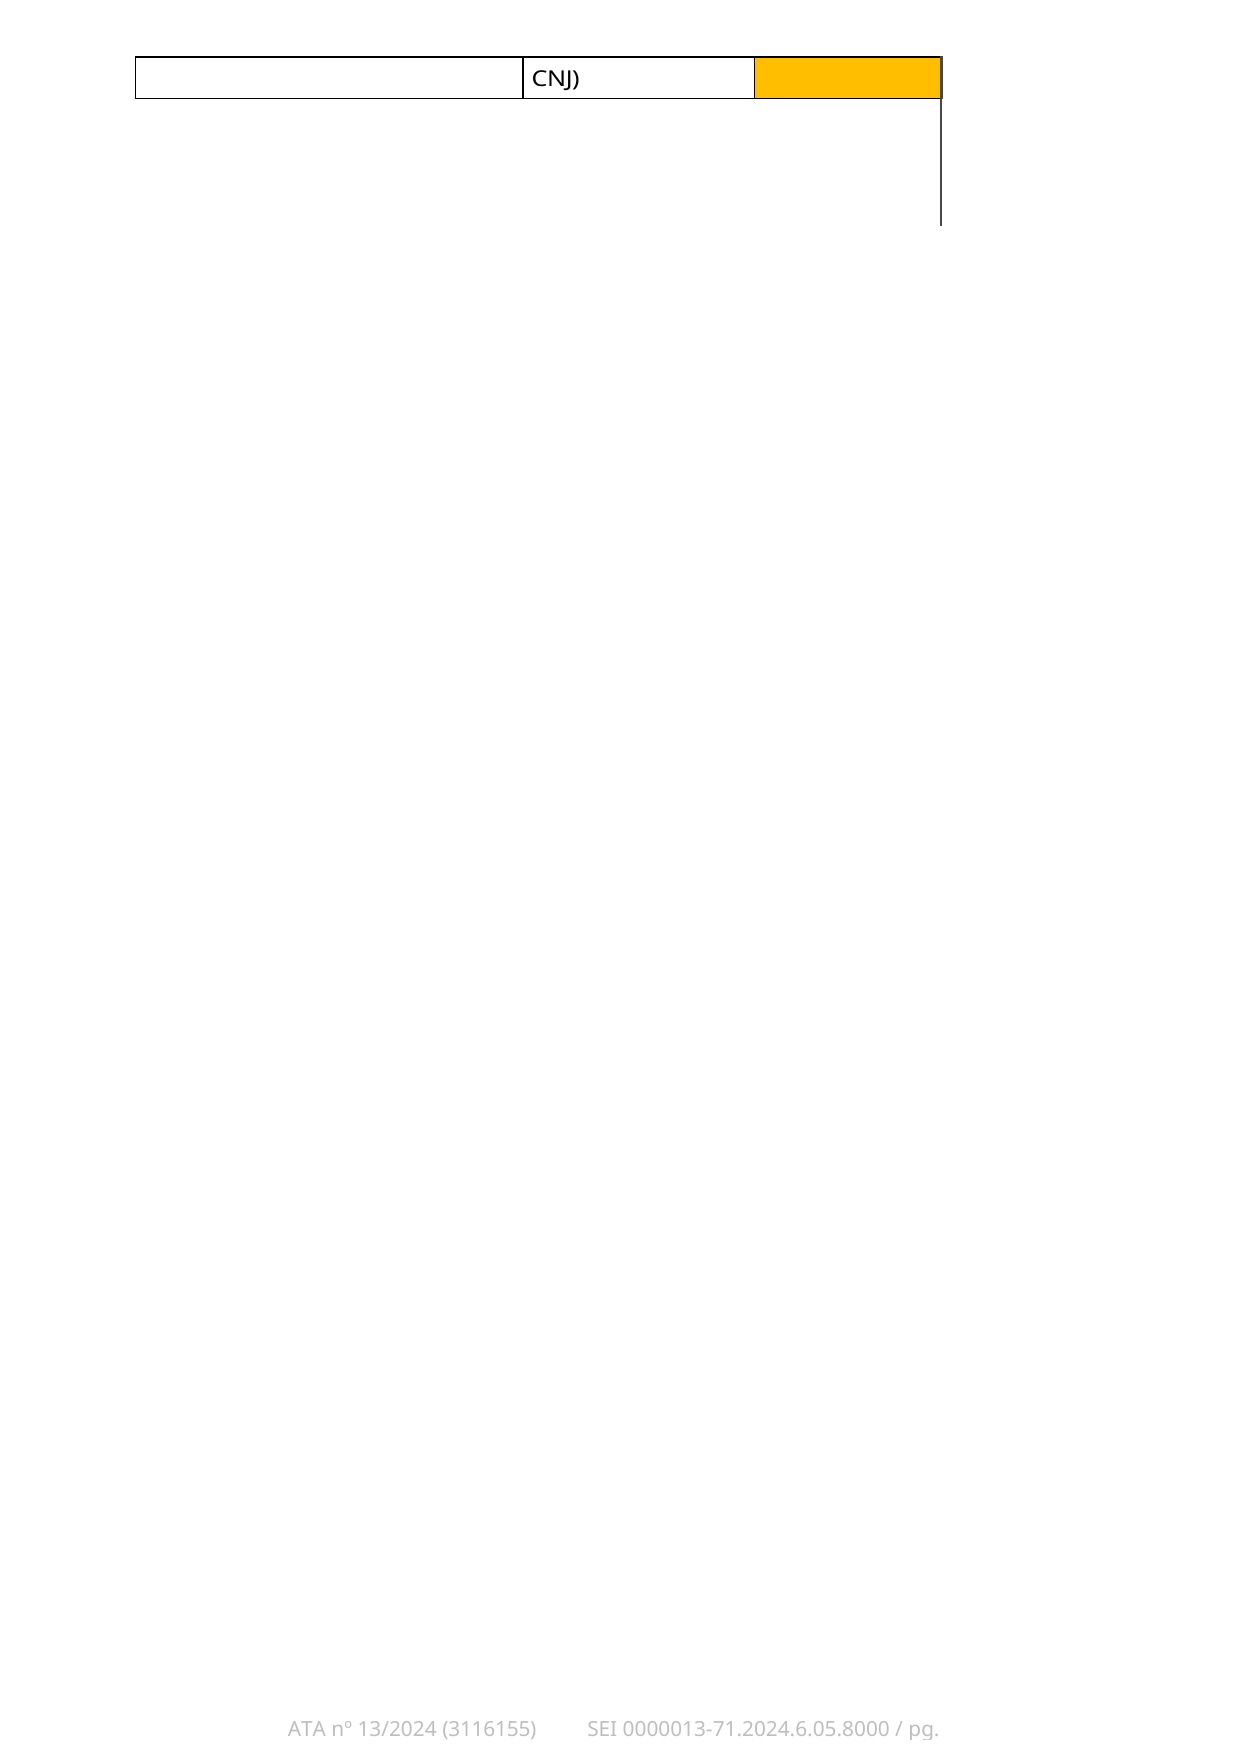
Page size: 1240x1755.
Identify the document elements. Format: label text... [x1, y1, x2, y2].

table_cell [755, 58, 940, 98]
table_cell [135, 99, 940, 226]
table_cell CNJ) [524, 58, 754, 98]
table_cell [136, 58, 522, 98]
